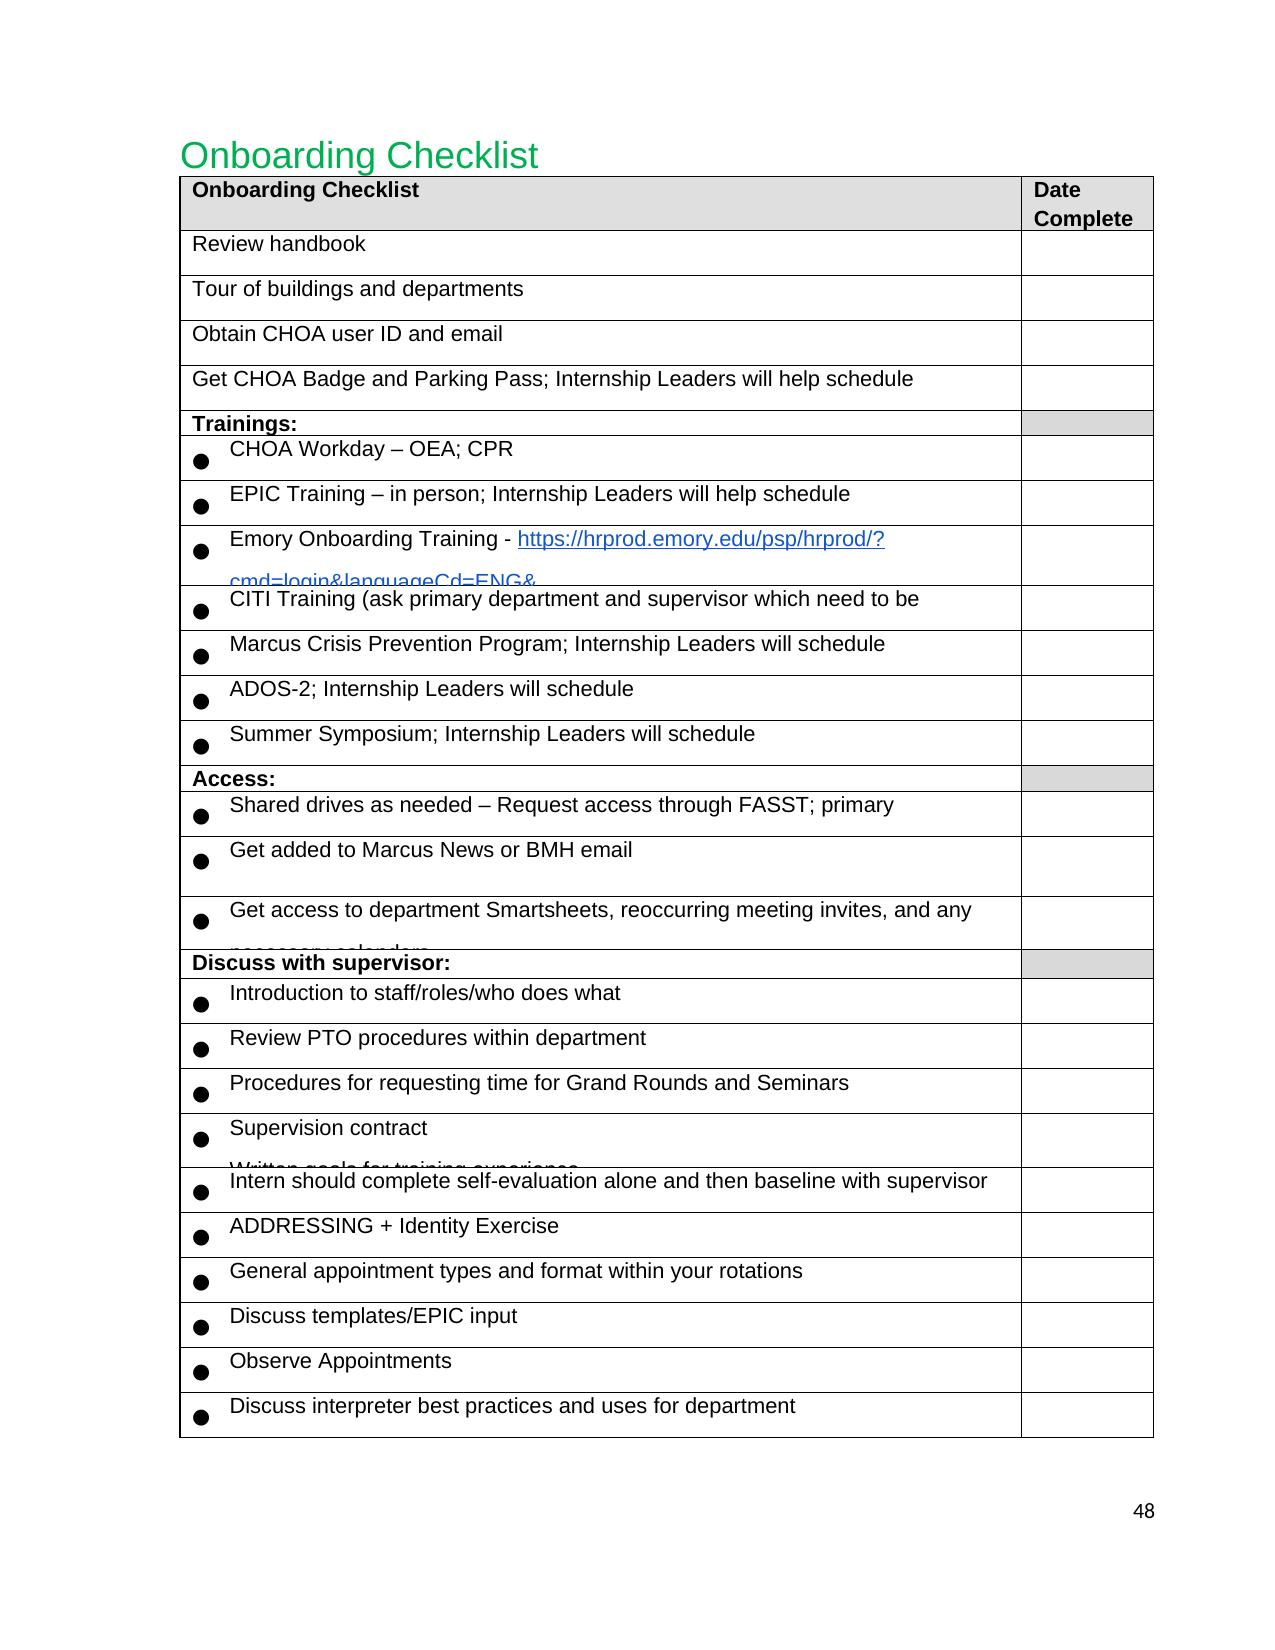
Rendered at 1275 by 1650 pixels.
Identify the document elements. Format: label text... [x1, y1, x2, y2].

table_cell Get added to Marcus News or BMH email [181, 837, 1021, 896]
table_cell [1022, 1114, 1153, 1167]
table_cell [1022, 1024, 1153, 1068]
table_cell [1022, 950, 1153, 978]
table_cell Trainings: [181, 411, 1021, 435]
table_cell CITI Training (ask primary department and supervisor which need to be completed) [181, 586, 1021, 630]
table_cell Review handbook [181, 231, 1021, 275]
table_cell [1022, 481, 1153, 525]
table_cell Obtain CHOA user ID and email [181, 321, 1021, 365]
table_cell [1022, 586, 1153, 630]
table_cell Marcus Crisis Prevention Program; Internship Leaders will schedule [181, 631, 1021, 675]
table_cell [1022, 676, 1153, 720]
table_cell [1022, 1168, 1153, 1212]
table_cell Access: [181, 766, 1021, 791]
table_cell General appointment types and format within your rotations [181, 1258, 1021, 1302]
table_cell [1022, 436, 1153, 480]
table_cell [1022, 721, 1153, 765]
table_cell [1022, 1069, 1153, 1113]
table_cell [1022, 631, 1153, 675]
table_cell [1022, 276, 1153, 320]
table_cell [1022, 1393, 1153, 1437]
table_cell Get CHOA Badge and Parking Pass; Internship Leaders will help schedule [181, 366, 1021, 410]
table_cell Observe Appointments [181, 1348, 1021, 1392]
table_cell Supervision contract Written goals for training experience [181, 1114, 1021, 1167]
table_cell Discuss with supervisor: [181, 950, 1021, 978]
table_cell [1022, 766, 1153, 791]
table_cell Discuss interpreter best practices and uses for department [181, 1393, 1021, 1437]
table_cell Summer Symposium; Internship Leaders will schedule [181, 721, 1021, 765]
subtitle Onboarding Checklist [180, 133, 1155, 176]
table_cell Discuss templates/EPIC input [181, 1303, 1021, 1347]
table_cell EPIC Training – in person; Internship Leaders will help schedule [181, 481, 1021, 525]
table_cell CHOA Workday – OEA; CPR [181, 436, 1021, 480]
table_cell [1022, 1348, 1153, 1392]
table_header Date Complete [1022, 177, 1153, 230]
table_cell Intern should complete self-evaluation alone and then baseline with supervisor [181, 1168, 1021, 1212]
table_cell Procedures for requesting time for Grand Rounds and Seminars [181, 1069, 1021, 1113]
table_cell [1022, 411, 1153, 435]
table_cell [1022, 366, 1153, 410]
table_cell [1022, 321, 1153, 365]
table_cell Emory Onboarding Training - https://hrprod.emory.edu/psp/hrprod/?cmd=login&languageCd=ENG& [181, 526, 1021, 585]
table_cell [1022, 979, 1153, 1023]
table_cell Tour of buildings and departments [181, 276, 1021, 320]
table_cell [1022, 792, 1153, 836]
table_cell [1022, 231, 1153, 275]
table_cell Review PTO procedures within department [181, 1024, 1021, 1068]
table_cell Get access to department Smartsheets, reoccurring meeting invites, and any necessary calendars [181, 897, 1021, 949]
table_header Onboarding Checklist [181, 177, 1021, 230]
table_cell [1022, 526, 1153, 585]
table_cell [1022, 1258, 1153, 1302]
table_cell Shared drives as needed – Request access through FASST; primary department will guide [181, 792, 1021, 836]
table_cell [1022, 897, 1153, 949]
table_cell [1022, 1213, 1153, 1257]
table_cell ADOS-2; Internship Leaders will schedule [181, 676, 1021, 720]
table_cell ADDRESSING + Identity Exercise [181, 1213, 1021, 1257]
table_cell [1022, 1303, 1153, 1347]
table_cell [1022, 837, 1153, 896]
table_cell Introduction to staff/roles/who does what [181, 979, 1021, 1023]
